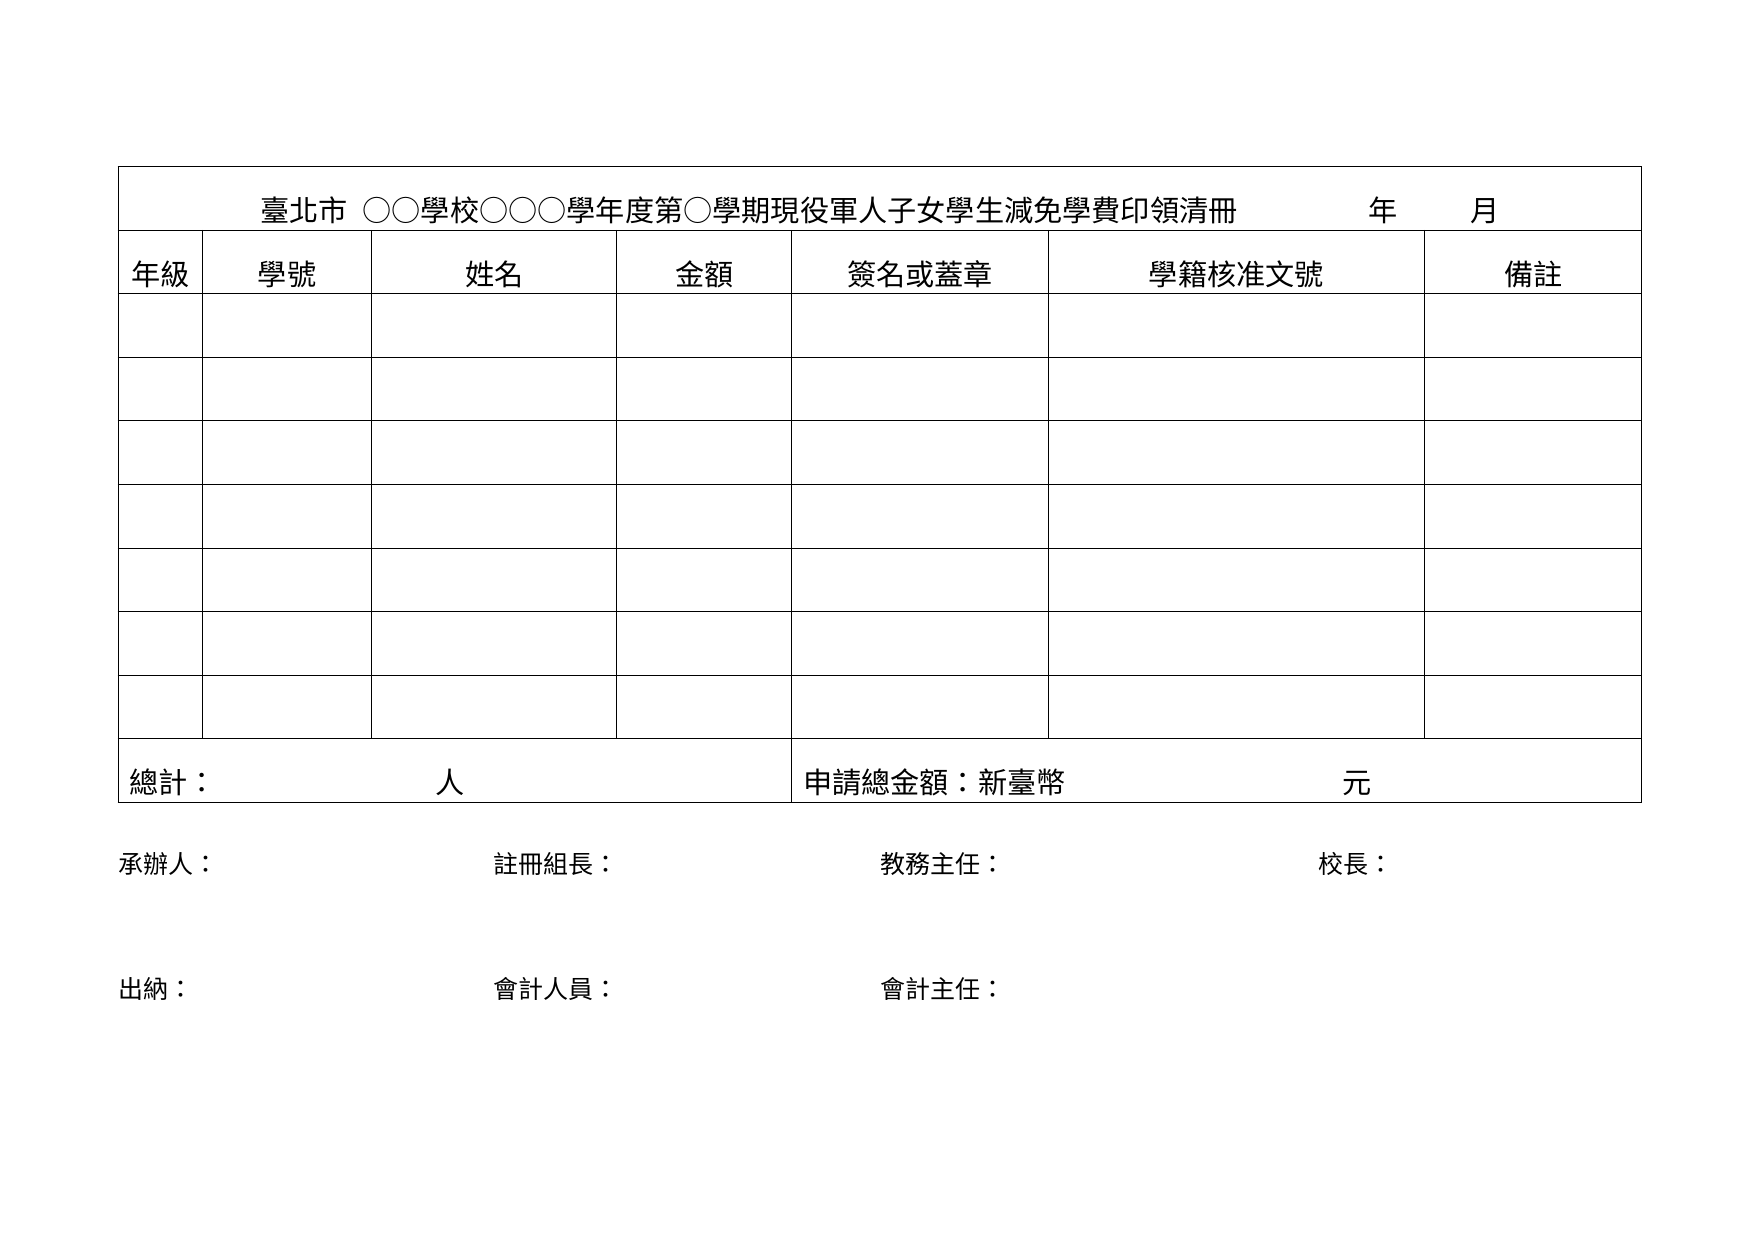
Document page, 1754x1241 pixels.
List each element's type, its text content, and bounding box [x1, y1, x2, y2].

table_cell [1425, 676, 1641, 738]
table_cell [792, 358, 1048, 420]
table_cell [617, 676, 791, 738]
table_cell [1425, 549, 1641, 611]
table_cell 總計： 人 [119, 739, 791, 802]
text 出納： 會計人員： 會計主任： [118, 946, 1636, 1009]
table_cell [372, 358, 616, 420]
table_cell [617, 549, 791, 611]
table_cell [1049, 358, 1424, 420]
table_cell [792, 421, 1048, 484]
table_cell [119, 294, 202, 357]
table_cell [1049, 294, 1424, 357]
table_cell [372, 294, 616, 357]
table_header 臺北市 ○○學校○○○學年度第○學期現役軍人子女學生減免學費印領清冊 年 月 [119, 167, 1641, 230]
table_cell [203, 676, 371, 738]
table_cell [1425, 485, 1641, 547]
text 承辦人： 註冊組長： 教務主任： 校長： [118, 821, 1636, 884]
table_cell [792, 294, 1048, 357]
table_cell [1049, 549, 1424, 611]
table_cell 學籍核准文號 [1049, 231, 1424, 293]
table_cell [617, 485, 791, 547]
table_cell [372, 485, 616, 547]
table_cell [203, 421, 371, 484]
table_cell [792, 612, 1048, 674]
table_cell [203, 485, 371, 547]
table_cell [1049, 612, 1424, 674]
table_cell [617, 421, 791, 484]
table_cell [372, 612, 616, 674]
table_cell [203, 358, 371, 420]
table_cell [1425, 294, 1641, 357]
table_cell 申請總金額：新臺幣 元 [792, 739, 1641, 802]
table_cell [203, 612, 371, 674]
table_cell [1049, 676, 1424, 738]
table_cell [617, 612, 791, 674]
table_cell [119, 421, 202, 484]
table_cell [203, 549, 371, 611]
table_cell [119, 676, 202, 738]
table_cell [1425, 421, 1641, 484]
table_cell [119, 485, 202, 547]
table_cell [119, 358, 202, 420]
table_cell 姓名 [372, 231, 616, 293]
table_cell [119, 549, 202, 611]
table_cell [617, 358, 791, 420]
table_cell [1049, 485, 1424, 547]
table_cell 金額 [617, 231, 791, 293]
table_cell [203, 294, 371, 357]
table_cell [119, 612, 202, 674]
table_cell 簽名或蓋章 [792, 231, 1048, 293]
table_cell [372, 421, 616, 484]
table_cell [792, 676, 1048, 738]
table_cell 年級 [119, 231, 202, 293]
table_cell [372, 676, 616, 738]
table_cell 學號 [203, 231, 371, 293]
table_cell [372, 549, 616, 611]
table_cell [1049, 421, 1424, 484]
table_cell 備註 [1425, 231, 1641, 293]
table_cell [792, 485, 1048, 547]
table_cell [1425, 358, 1641, 420]
table_cell [617, 294, 791, 357]
table_cell [792, 549, 1048, 611]
table_cell [1425, 612, 1641, 674]
